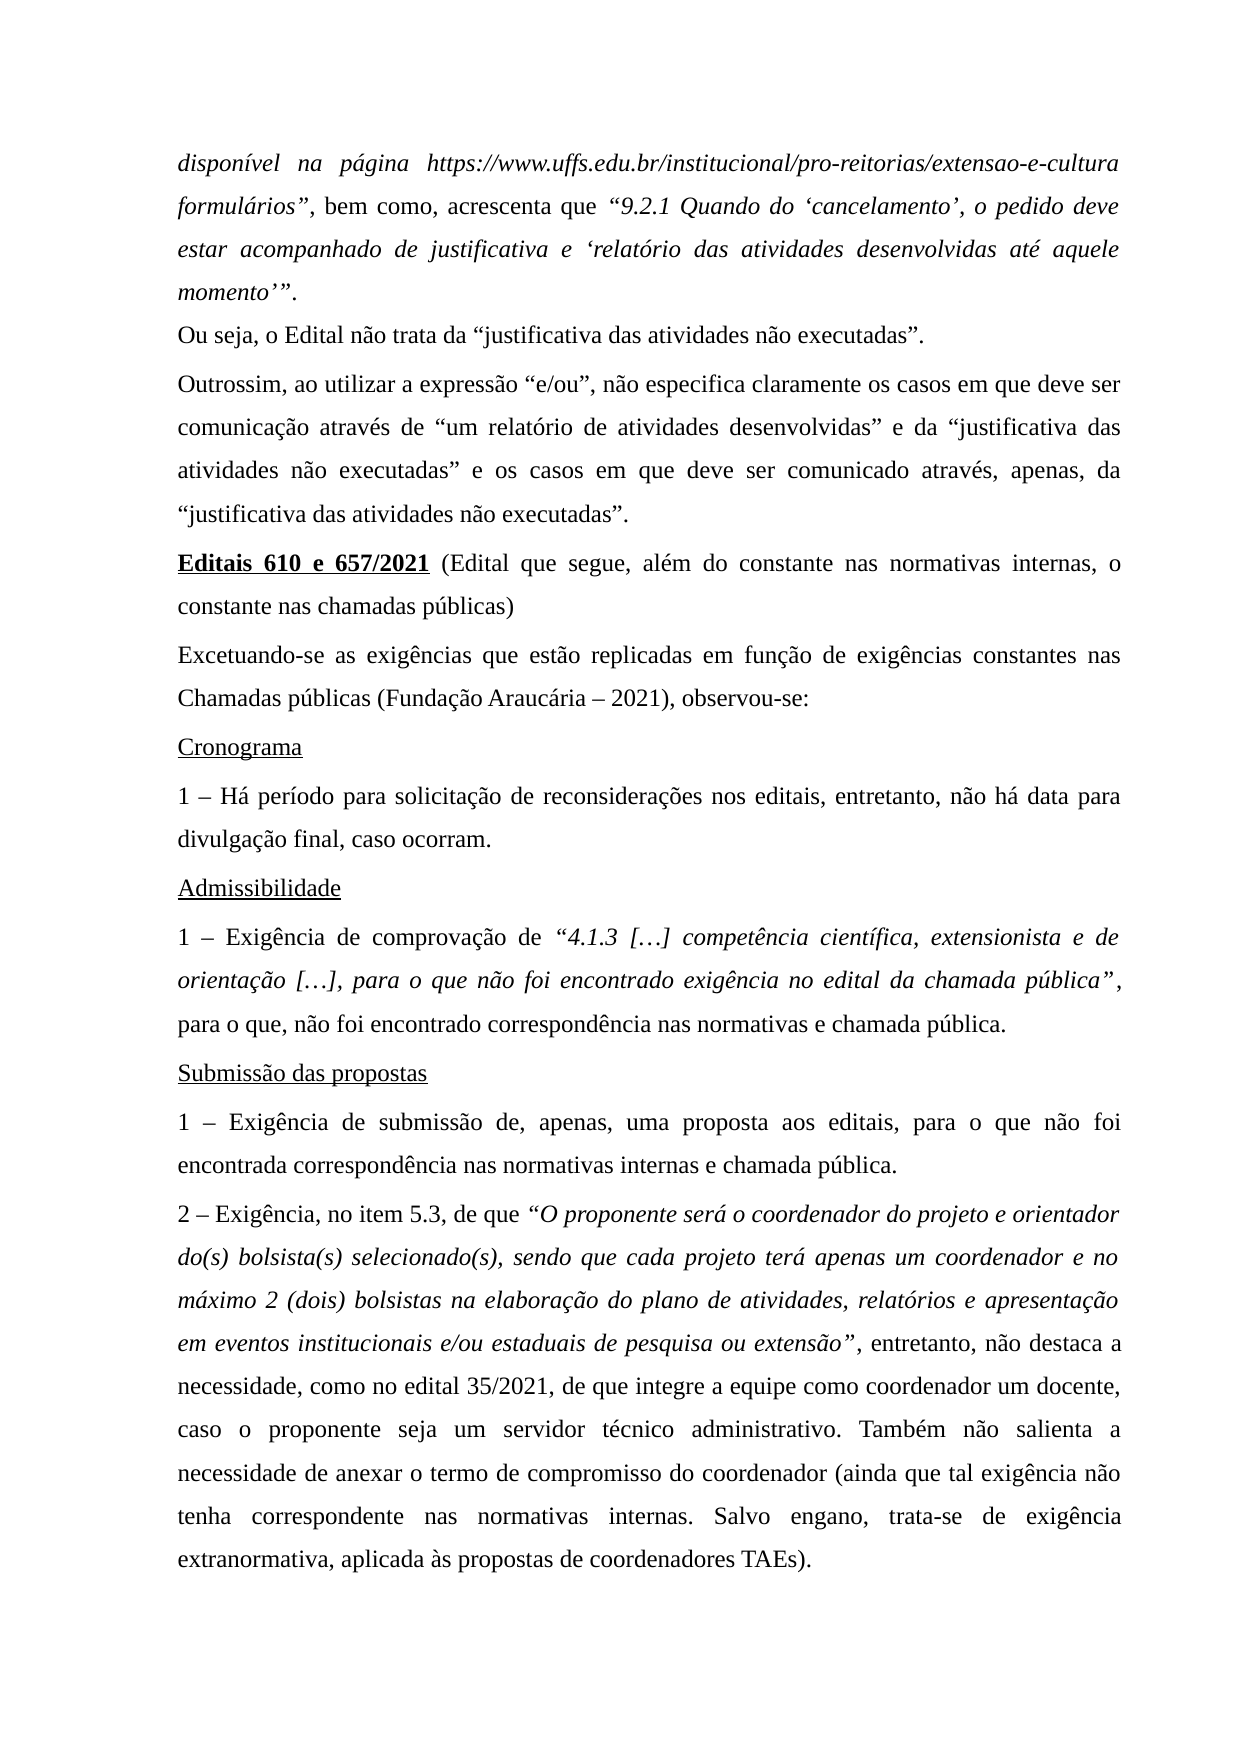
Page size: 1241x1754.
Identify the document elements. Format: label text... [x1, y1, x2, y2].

list Editais 610 e 657/2021 (Edital que segue, além do constante nas normativas internas, o constante nas chamadas públicas) [177, 548, 1122, 619]
list disponível na página https://www.uffs.edu.br/institucional/pro-reitorias/extensao-e-cultura formulários”, bem como, acrescenta que “9.2.1 Quando do ‘cancelamento’, o pedido deve estar acompanhado de justificativa e ‘relatório das atividades desenvolvidas até aquele momento’”. [177, 148, 1122, 306]
list Ou seja, o Edital não trata da “justificativa das atividades não executadas”. [177, 320, 1122, 349]
list Excetuando-se as exigências que estão replicadas em função de exigências constantes nas Chamadas públicas (Fundação Araucária – 2021), observou-se: [177, 640, 1122, 712]
list Cronograma [177, 732, 1122, 761]
list 2 – Exigência, no item 5.3, de que “O proponente será o coordenador do projeto e orientador do(s) bolsista(s) selecionado(s), sendo que cada projeto terá apenas um coordenador e no máximo 2 (dois) bolsistas na elaboração do plano de atividades, relatórios e apresentação em eventos institucionais e/ou estaduais de pesquisa ou extensão”, entretanto, não destaca a necessidade, como no edital 35/2021, de que integre a equipe como coordenador um docente, caso o proponente seja um servidor técnico administrativo. Também não salienta a necessidade de anexar o termo de compromisso do coordenador (ainda que tal exigência não tenha correspondente nas normativas internas. Salvo engano, trata-se de exigência extranormativa, aplicada às propostas de coordenadores TAEs). [177, 1199, 1122, 1573]
list Admissibilidade [177, 873, 1122, 902]
list 1 – Exigência de comprovação de “4.1.3 […] competência científica, extensionista e de orientação […], para o que não foi encontrado exigência no edital da chamada pública”, para o que, não foi encontrado correspondência nas normativas e chamada pública. [177, 922, 1122, 1037]
list 1 – Exigência de submissão de, apenas, uma proposta aos editais, para o que não foi encontrada correspondência nas normativas internas e chamada pública. [177, 1107, 1122, 1179]
list Outrossim, ao utilizar a expressão “e/ou”, não especifica claramente os casos em que deve ser comunicação através de “um relatório de atividades desenvolvidas” e da “justificativa das atividades não executadas” e os casos em que deve ser comunicado através, apenas, da “justificativa das atividades não executadas”. [177, 369, 1122, 527]
list Submissão das propostas [177, 1058, 1122, 1086]
list 1 – Há período para solicitação de reconsiderações nos editais, entretanto, não há data para divulgação final, caso ocorram. [177, 781, 1122, 853]
